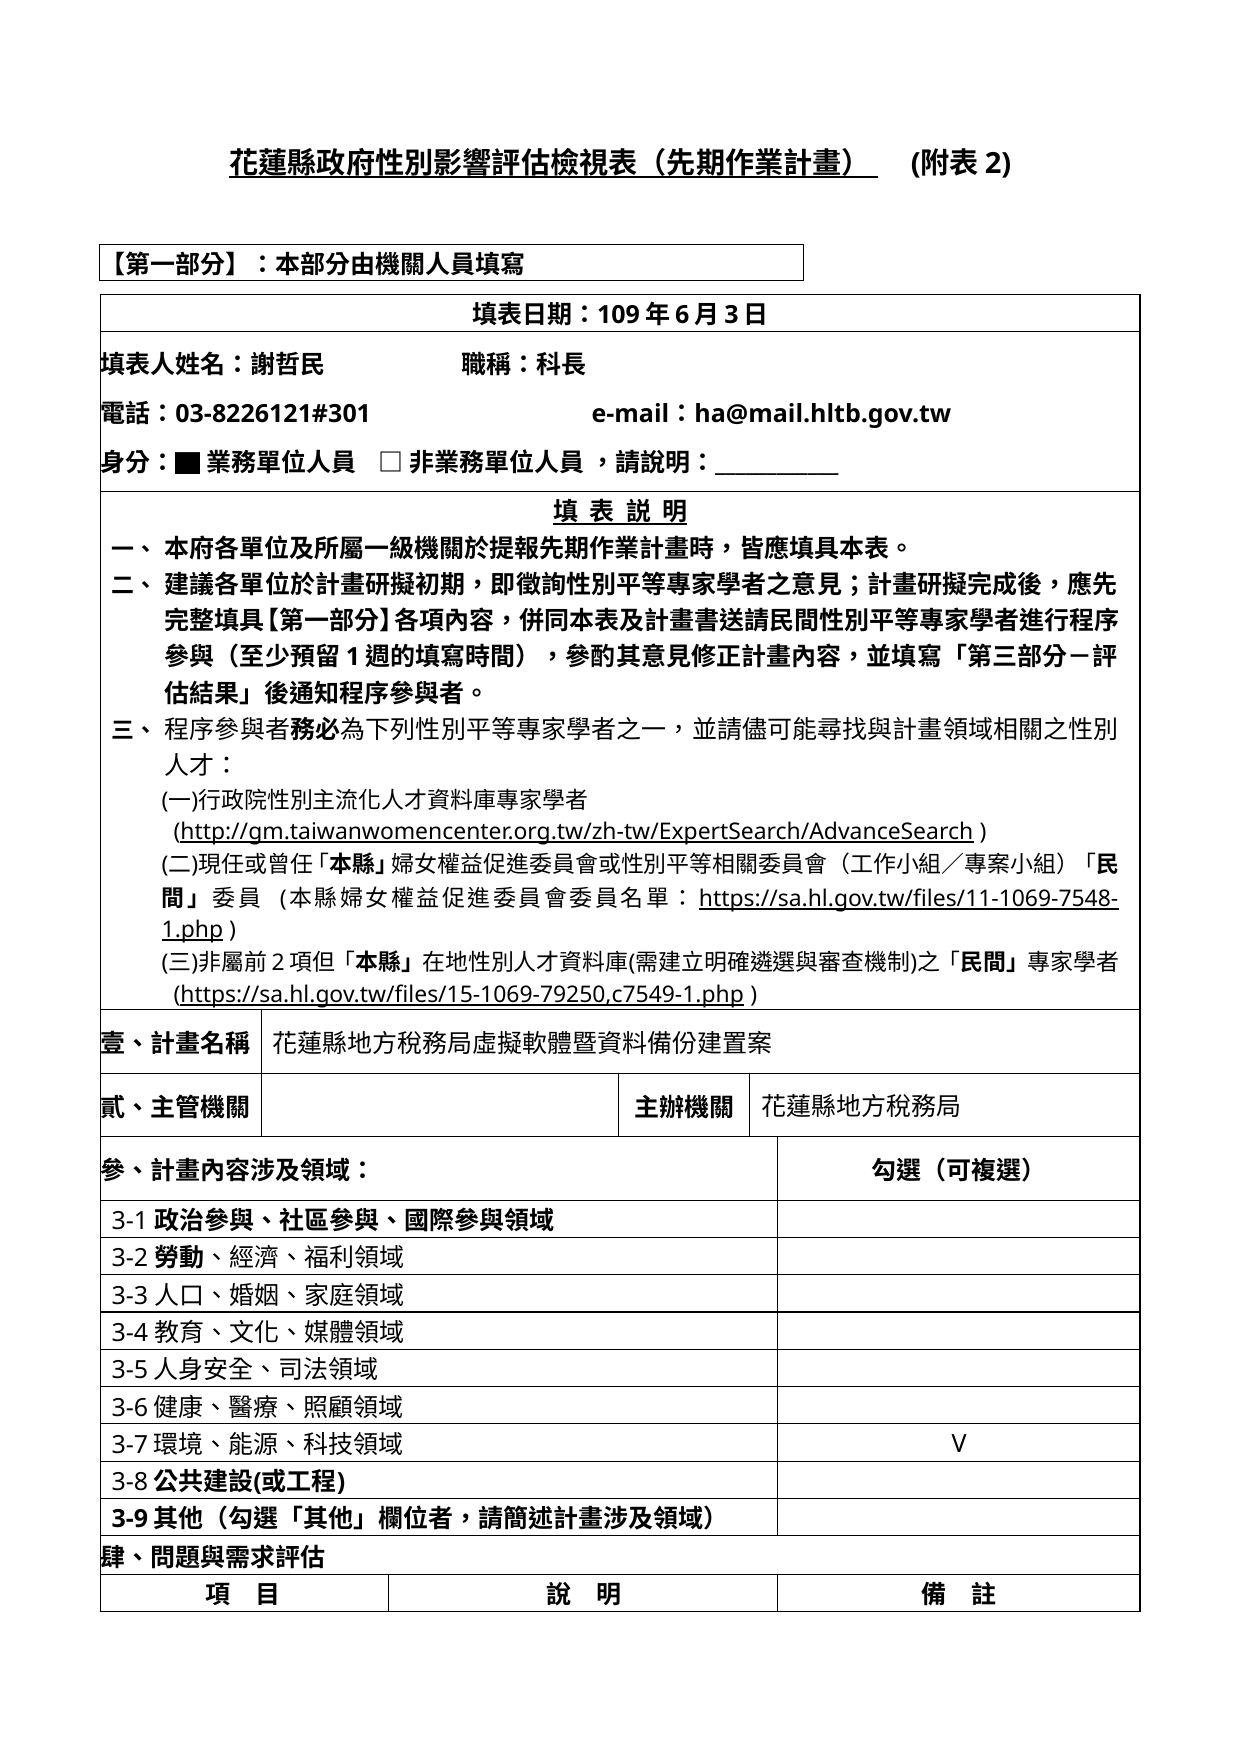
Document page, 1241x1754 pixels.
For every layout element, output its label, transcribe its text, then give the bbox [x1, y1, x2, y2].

table_cell 花蓮縣地方稅務局虛擬軟體暨資料備份建置案 [262, 1010, 1139, 1072]
text 花蓮縣政府性別影響評估檢視表（先期作業計畫） (附表2) [118, 144, 1122, 181]
table_cell 填 表 説 明 本府各單位及所屬一級機關於提報先期作業計畫時，皆應填具本表。 建議各單位於計畫研擬初期，即徵詢性別平等專家學者之意見；計畫研擬完成後，應先完整填具【第一部分】各項內容，併同本表及計畫書送請民間性別平等專家學者進行程序參與（至少預留1週的填寫時間），參酌其意見修正計畫內容，並填寫「第三部分－評估結果」後通知程序參與者。 程序參與者務必為下列性別平等專家學者之一，並請儘可能尋找與計畫領域相關之性別人才： (一)行政院性別主流化人才資料庫專家學者 (http://gm.taiwanwomencenter.org.tw/zh-tw/ExpertSearch/AdvanceSearch ) (二)現任或曾任「本縣」婦女權益促進委員會或性別平等相關委員會（工作小組／專案小組）「民間」委員 (本縣婦女權益促進委員會委員名單：https://sa.hl.gov.tw/files/11-1069-7548-1.php ) (三)非屬前2項但「本縣」在地性別人才資料庫(需建立明確遴選與審查機制)之「民間」專家學者 (https://sa.hl.gov.tw/files/15-1069-79250,c7549-1.php ) [101, 492, 1139, 1009]
table_cell [262, 1074, 618, 1136]
table_header 填表日期：109年6月3日 [101, 295, 1139, 331]
table_cell 3-6健康、醫療、照顧領域 [101, 1387, 777, 1423]
table_cell 填表人姓名：謝哲民 職稱：科長 電話：03-8226121#301 e-mail：ha@mail.hltb.gov.tw 身分：▇ 業務單位人員 □ 非業務單位人員 ，請說明：____________ [101, 332, 1139, 491]
table_cell 勾選（可複選） [778, 1137, 1139, 1199]
text 【第一部分】：本部分由機關人員填寫 [100, 245, 803, 280]
table_cell 貳、主管機關 [101, 1074, 261, 1136]
table_cell 3-8公共建設(或工程) [101, 1462, 777, 1498]
table_cell [778, 1499, 1139, 1535]
table_cell 3-9其他（勾選「其他」欄位者，請簡述計畫涉及領域） [101, 1499, 777, 1535]
table_cell [778, 1313, 1139, 1349]
table_cell 3-2 勞動、經濟、福利領域 [101, 1238, 777, 1274]
table_cell 3-3 人口、婚姻、家庭領域 [101, 1275, 777, 1311]
table_cell 說 明 [389, 1575, 777, 1611]
table_cell [778, 1462, 1139, 1498]
table_cell [778, 1238, 1139, 1274]
table_cell [778, 1387, 1139, 1423]
table_cell [778, 1201, 1139, 1237]
table_cell 3-1 政治參與、社區參與、國際參與領域 [101, 1201, 777, 1237]
table_cell 參、計畫內容涉及領域： [101, 1137, 777, 1199]
table_cell 3-4 教育、文化、媒體領域 [101, 1313, 777, 1349]
table_cell [778, 1275, 1139, 1311]
table_cell 肆、問題與需求評估 [101, 1536, 1139, 1574]
text [804, 244, 1097, 281]
table_cell [778, 1350, 1139, 1386]
table_cell 花蓮縣地方稅務局 [750, 1074, 1139, 1136]
table_cell 主辦機關 [619, 1074, 749, 1136]
table_cell V [778, 1424, 1139, 1461]
table_cell 項 目 [101, 1575, 388, 1611]
table_cell 壹、計畫名稱 [101, 1010, 261, 1072]
table_cell 備 註 [778, 1575, 1139, 1611]
table_cell 3-5人身安全、司法領域 [101, 1350, 777, 1386]
table_cell 3-7環境、能源、科技領域 [101, 1424, 777, 1461]
